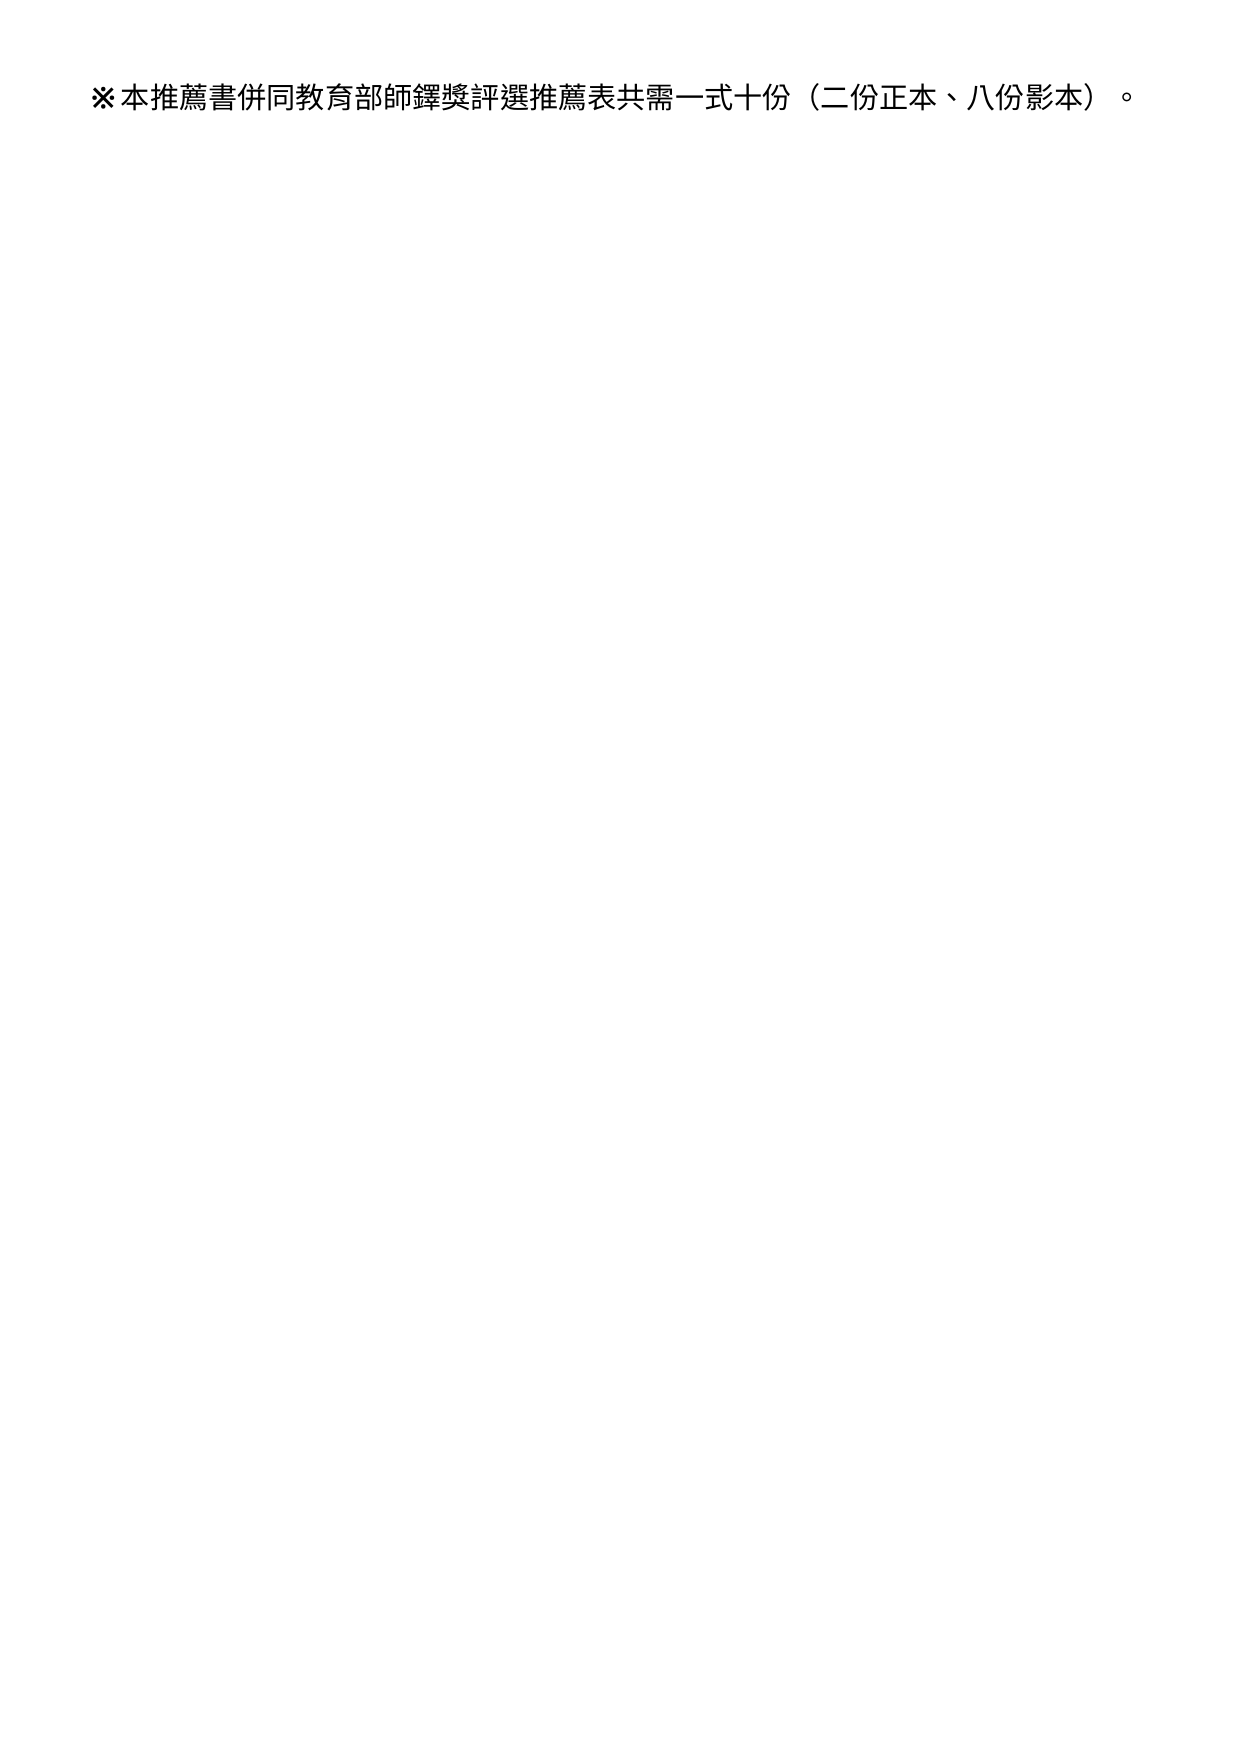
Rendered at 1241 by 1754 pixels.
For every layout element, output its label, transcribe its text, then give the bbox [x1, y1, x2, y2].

text ※本推薦書併同教育部師鐸獎評選推薦表共需一式十份（二份正本、八份影本）。 [86, 75, 1193, 117]
